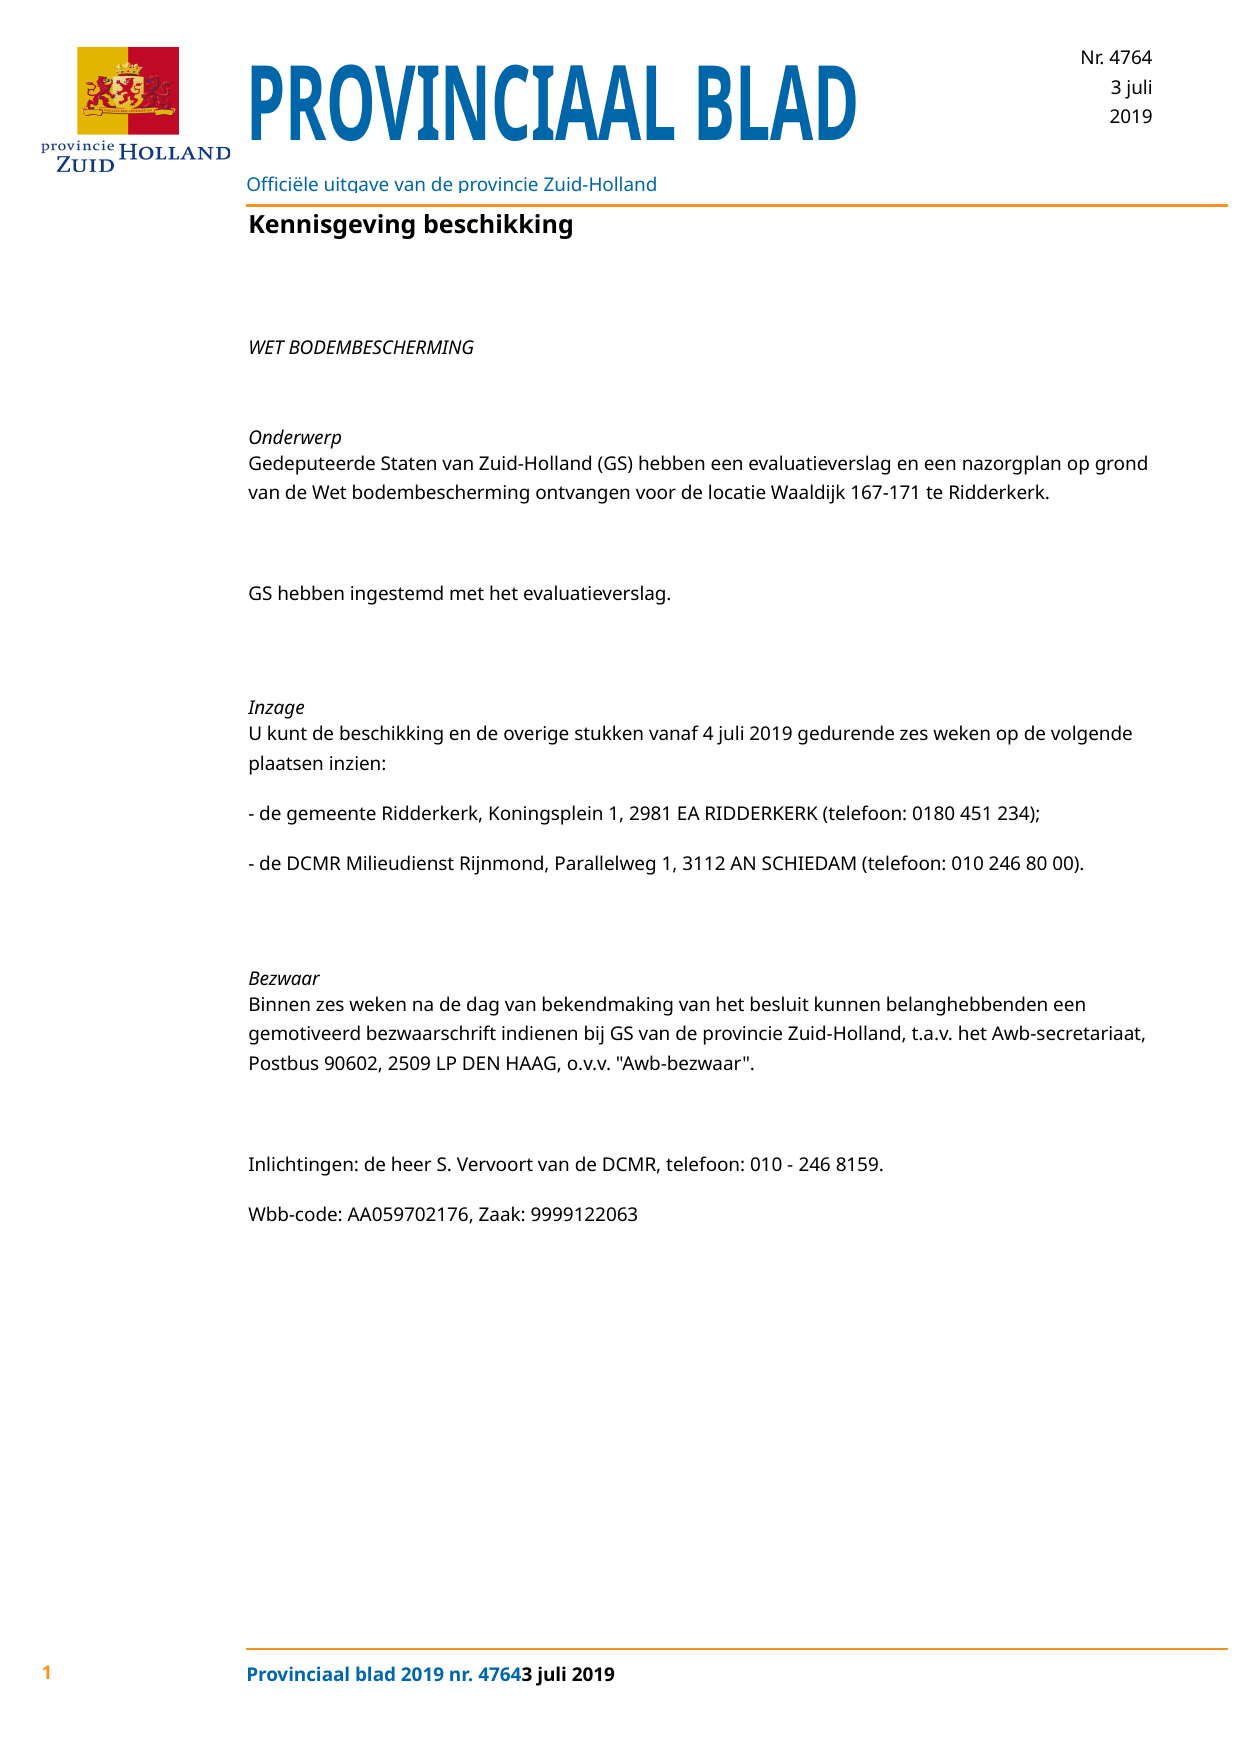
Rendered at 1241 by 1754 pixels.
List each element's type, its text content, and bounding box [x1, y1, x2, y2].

picture [41, 47, 231, 172]
text - de gemeente Ridderkerk, Koningsplein 1, 2981 EA RIDDERKERK (telefoon: 0180 451 234); [248, 800, 1152, 826]
text Wbb-code: AA059702176, Zaak: 9999122063 [248, 1201, 1152, 1227]
text Bezwaar [248, 965, 1152, 991]
text Binnen zes weken na de dag van bekendmaking van het besluit kunnen belanghebbenden een gemotiveerd bezwaarschrift indienen bij GS van de provincie Zuid-Holland, t.a.v. het Awb-secretariaat, Postbus 90602, 2509 LP DEN HAAG, o.v.v. "Awb-bezwaar". [248, 991, 1152, 1076]
text WET BODEMBESCHERMING [248, 334, 1152, 360]
text Gedeputeerde Staten van Zuid-Holland (GS) hebben een evaluatieverslag en een nazorgplan op grond van de Wet bodembescherming ontvangen voor de locatie Waaldijk 167-171 te Ridderkerk. [248, 450, 1152, 505]
text Inzage [248, 694, 1152, 720]
text U kunt de beschikking en de overige stukken vanaf 4 juli 2019 gedurende zes weken op de volgende plaatsen inzien: [248, 720, 1152, 776]
text Kennisgeving beschikking [248, 207, 1152, 241]
text Inlichtingen: de heer S. Vervoort van de DCMR, telefoon: 010 - 246 8159. [248, 1151, 1152, 1176]
text GS hebben ingestemd met het evaluatieverslag. [248, 580, 1152, 606]
text - de DCMR Milieudienst Rijnmond, Parallelweg 1, 3112 AN SCHIEDAM (telefoon: 010 246 80 00). [248, 851, 1152, 876]
text Onderwerp [248, 424, 1152, 450]
